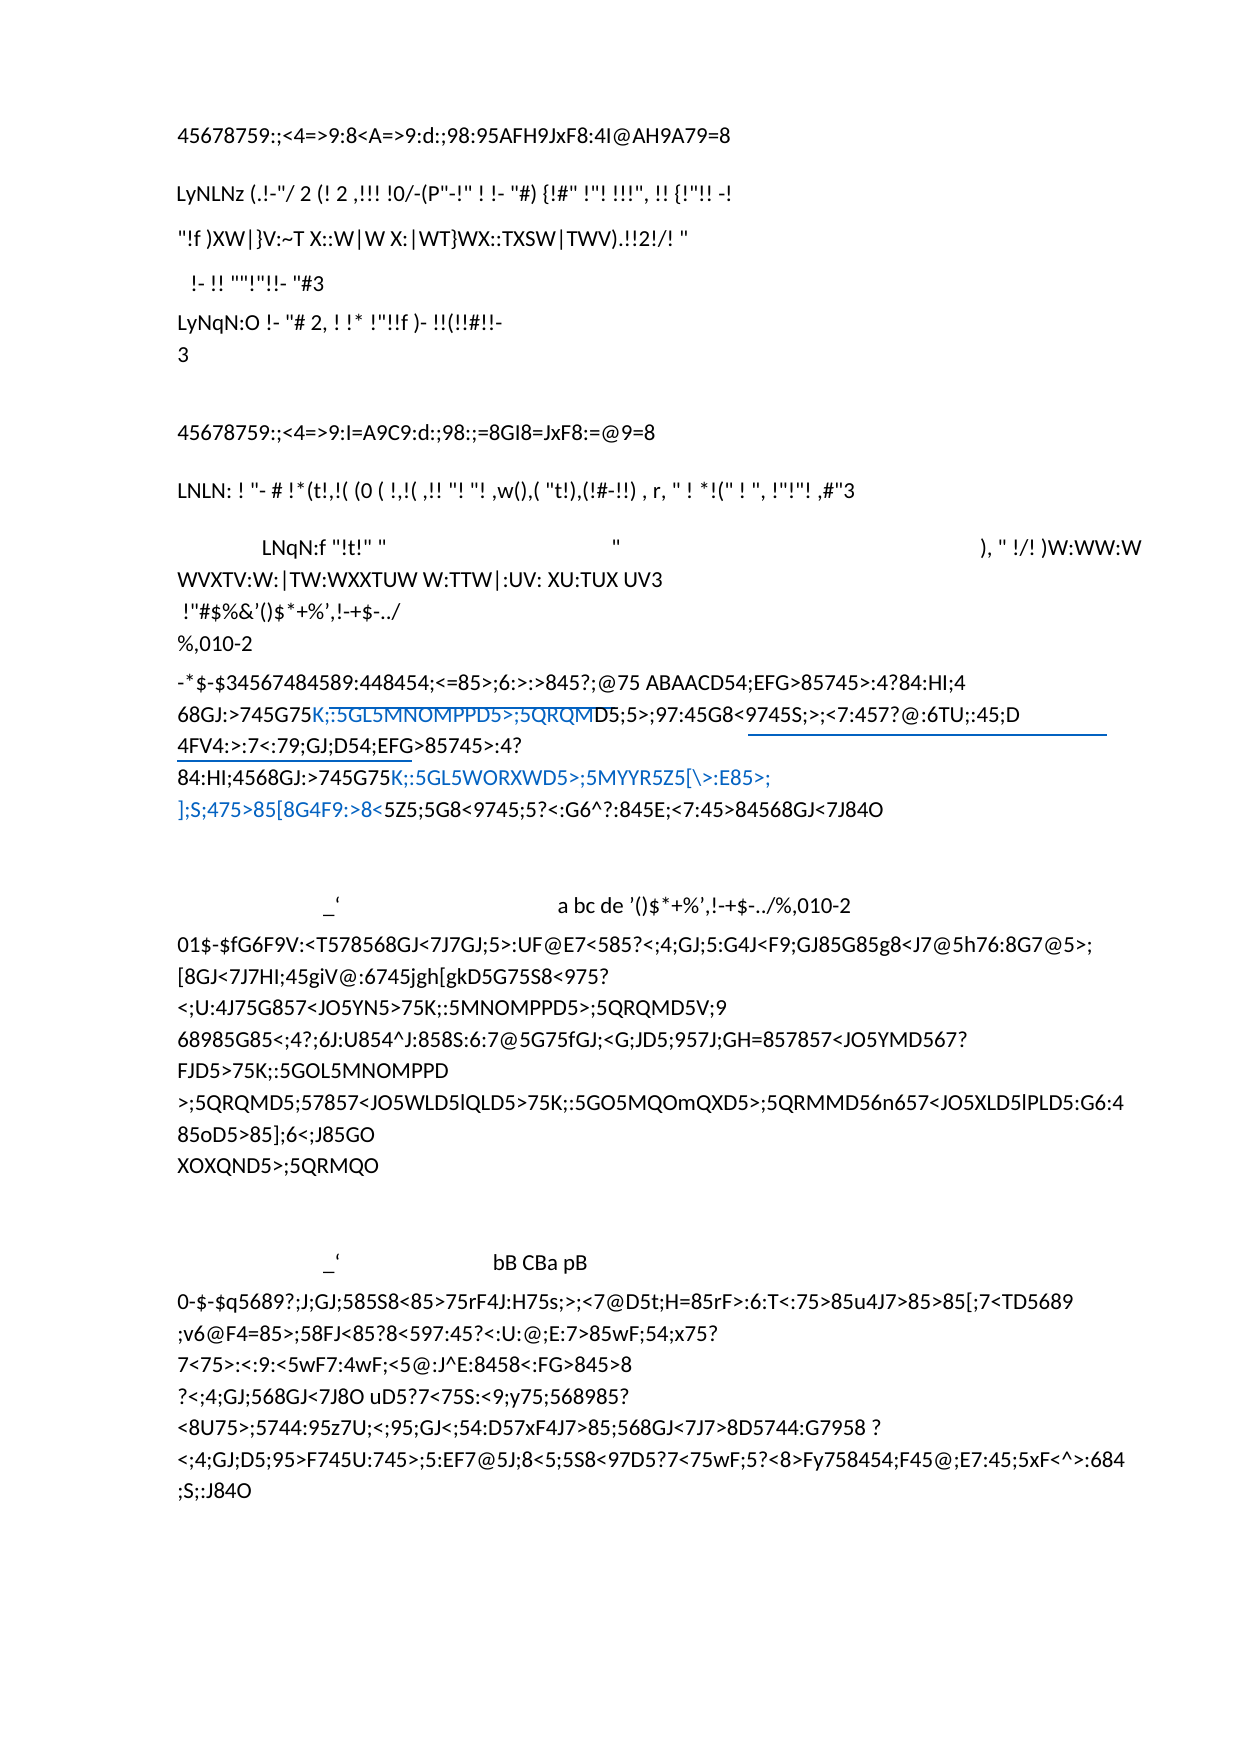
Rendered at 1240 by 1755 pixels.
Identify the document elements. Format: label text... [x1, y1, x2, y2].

text WVXTV:W:|TW:WXXTUW W:TTW|:UV: XU:TUX UV3 [177, 565, 1128, 593]
text LyNLNz (.!-"/ 2 (! 2 ,!!! !0/-(P"-!" ! !- "#) {!#" !"! !!!", !! {!"!! -! [176, 179, 1128, 207]
text -*$-$34567484589:448454;<=85>;6:>:>845?;@75 ABAACD54;EFG>85745>:4?84:HI;4 [177, 668, 1128, 696]
text _‘ a bc de ’()$*+%’,!-+$-../%,010-2 [118, 891, 1142, 919]
text LNLN: ! "- # !*(t!,!( (0 ( !,!( ,!! "! "! ,w(),( "t!),(!#-!!) , r, " ! *!(" ! ", !"!"! ,#"3 [177, 476, 1119, 504]
text 68GJ:>745G75K;:5GL5MNOMPPD5>;5QRQMD5;5>;97:45G8<9745S;>;<7:457?@:6TU;:45;D [177, 700, 1128, 728]
text [8GJ<7J7HI;45giV@:6745jgh[gkD5G75S8<975?<;U:4J75G857<JO5YN5>75K;:5MNOMPPD5>;5QRQMD5V;9 [177, 962, 1128, 1021]
text 3 [177, 340, 1128, 368]
text XOXQND5>;5QRMQO [177, 1152, 1128, 1179]
text ];S;475>85[8G4F9:>8<5Z5;5G8<9745;5?<:G6^?:845E;<7:45>84568GJ<7J84O [177, 795, 1128, 823]
text 01$-$fG6F9V:<T578568GJ<7J7GJ;5>:UF@E7<585?<;4;GJ;5:G4J<F9;GJ85G85g8<J7@5h76:8G7@5>; [177, 930, 1128, 958]
text 0-$-$q5689?;J;GJ;585S8<85>75rF4J:H75s;>;<7@D5t;H=85rF>:6:T<:75>85u4J7>85>85[;7<TD5689 [177, 1287, 1128, 1315]
text 68985G85<;4?;6J:U854^J:858S:6:7@5G75fGJ;<G;JD5;957J;GH=857857<JO5YMD567?FJD5>75K;:5GOL5MNOMPPD [177, 1025, 1128, 1084]
text _‘ bB CBa pB [118, 1248, 1142, 1276]
text !"#$%&’()$*+%’,!-+$-../ [177, 597, 1128, 625]
text 45678759:;<4=>9:I=A9C9:d:;98:;=8GI8=JxF8:=@9=8 [177, 418, 1128, 446]
text ;S;:J84O [177, 1477, 1128, 1505]
text 45678759:;<4=>9:8<A=>9:d:;98:95AFH9JxF8:4I@AH9A79=8 [177, 121, 1128, 149]
text ;v6@F4=85>;58FJ<85?8<597:45?<:U:@;E:7>85wF;54;x75?7<75>:<:9:<5wF7:4wF;<5@:J^E:8458<:FG>845>8 [177, 1319, 1128, 1378]
text %,010-2 [177, 629, 1128, 657]
text 4FV4:>:7<:79;GJ;D54;EFG>85745>:4?84:HI;4568GJ:>745G75K;:5GL5WORXWD5>;5MYYR5Z5[\>:E85>; [177, 732, 1128, 791]
text LNqN:f "!t!" " " ), " !/! )W:WW:W [118, 533, 1142, 561]
text !- !! ""!"!!- "#3 [190, 269, 1128, 298]
text ?<;4;GJ;568GJ<7J8O uD5?7<75S:<9;y75;568985?<8U75>;5744:95z7U;<;95;GJ<;54:D57xF4J7>85;568GJ<7J7>8D5744:G7958 ?<;4;GJ;D5;95>F745U:745>;5:EF7@5J;8<5;5S8<97D5?7<75wF;5?<8>Fy758454;F45@;E7:45;5xF<^>:684 [177, 1382, 1128, 1473]
text LyNqN:O !- "# 2, ! !* !"!!f )- !!(!!#!!- [177, 308, 1128, 336]
text >;5QRQMD5;57857<JO5WLD5lQLD5>75K;:5GO5MQOmQXD5>;5QRMMD56n657<JO5XLD5lPLD5:G6:485oD5>85];6<;J85GO [177, 1088, 1128, 1148]
text "!f )XW|}V:~T X::W|W X:|WT}WX::TXSW|TWV).!!2!/! " [177, 224, 1128, 252]
